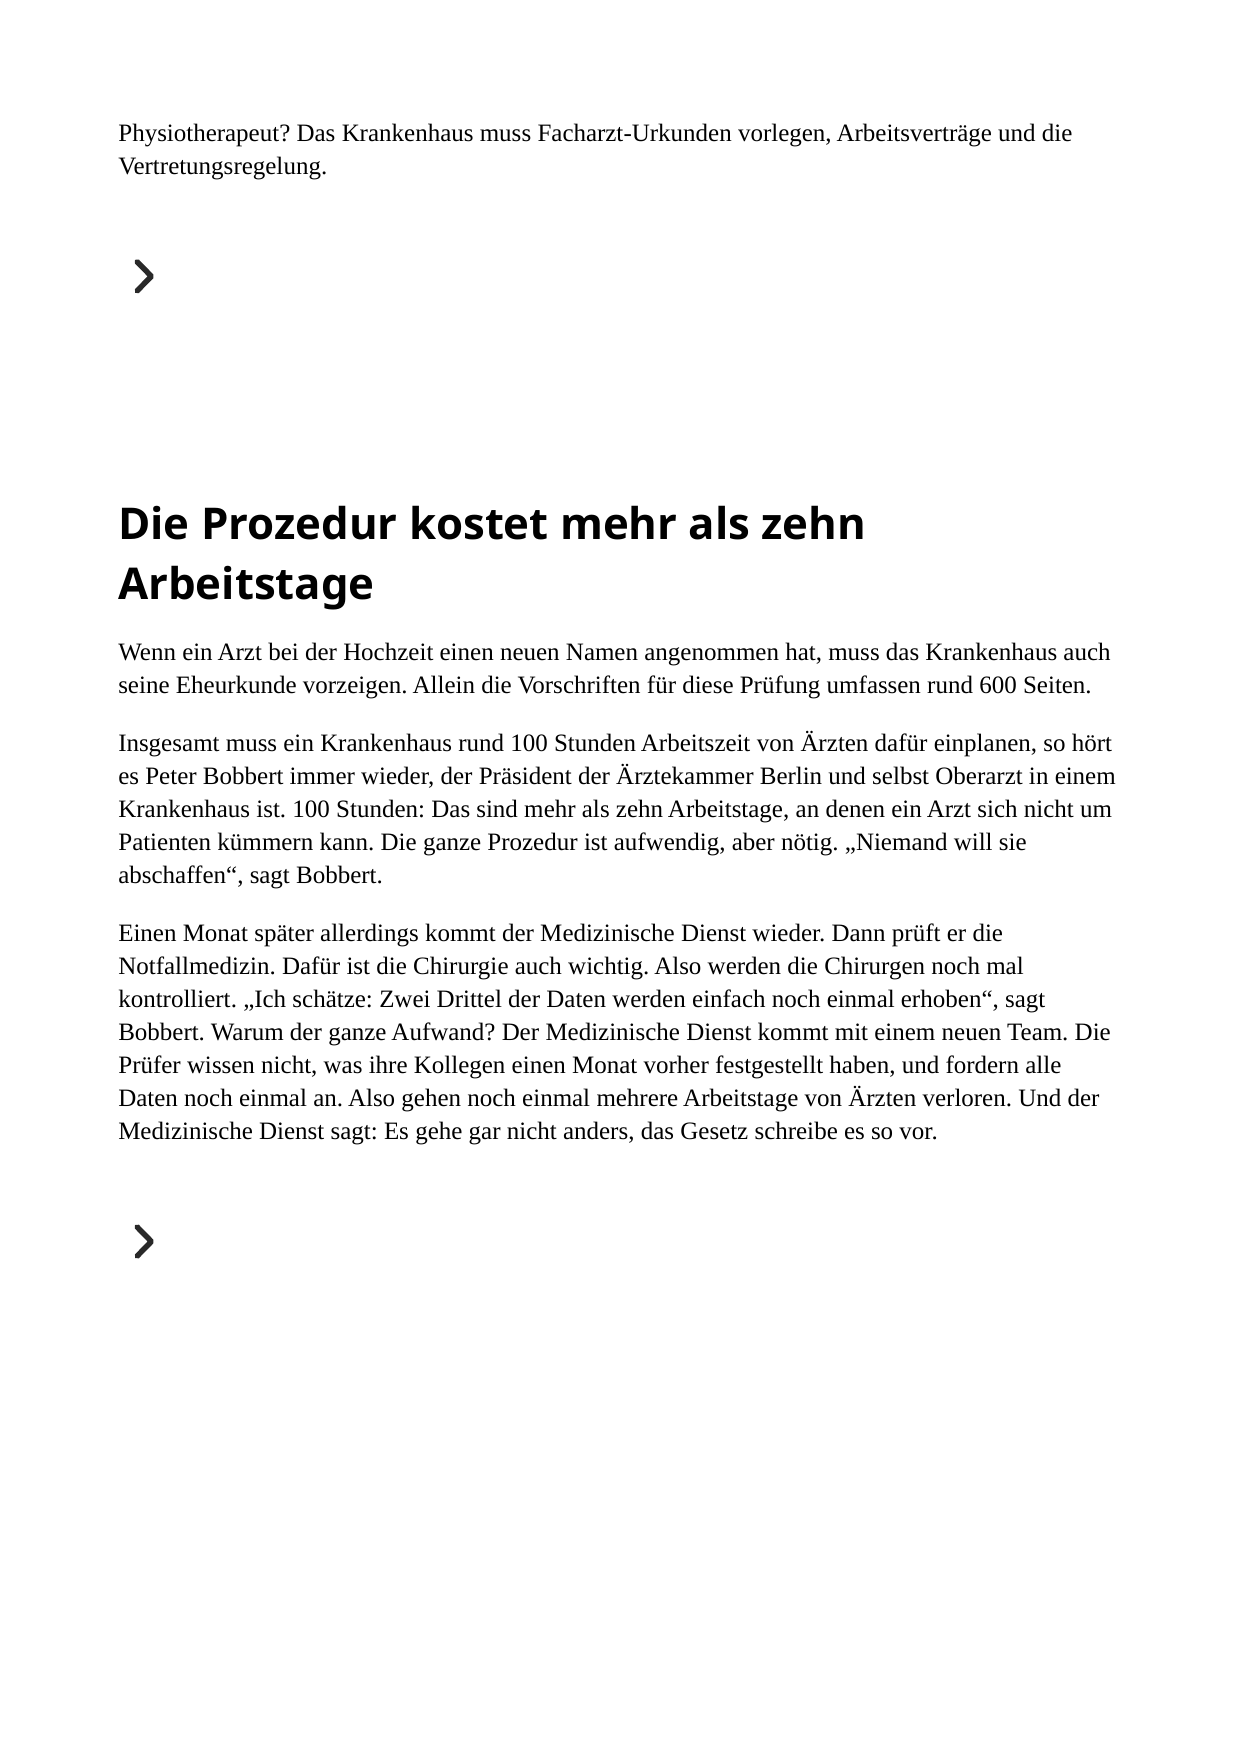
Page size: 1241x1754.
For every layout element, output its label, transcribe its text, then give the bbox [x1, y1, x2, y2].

text Einen Monat später allerdings kommt der Medizinische Dienst wieder. Dann prüft er die Notfallmedizin. Dafür ist die Chirurgie auch wichtig. Also werden die Chirurgen noch mal kontrolliert. „Ich schätze: Zwei Drittel der Daten werden einfach noch einmal erhoben“, sagt Bobbert. Warum der ganze Aufwand? Der Medizinische Dienst kommt mit einem neuen Team. Die Prüfer wissen nicht, was ihre Kollegen einen Monat vorher festgestellt haben, und fordern alle Daten noch einmal an. Also gehen noch einmal mehrere Arbeitstage von Ärzten verloren. Und der Medizinische Dienst sagt: Es gehe gar nicht anders, das Gesetz schreibe es so vor. [118, 918, 1122, 1145]
text Wenn ein Arzt bei der Hochzeit einen neuen Namen angenommen hat, muss das Krankenhaus auch seine Eheurkunde vorzeigen. Allein die Vorschriften für diese Prüfung umfassen rund 600 Seiten. [118, 637, 1122, 699]
subtitle Die Prozedur kostet mehr als zehn Arbeitstage [118, 493, 1122, 612]
text Insgesamt muss ein Krankenhaus rund 100 Stunden Arbeitszeit von Ärzten dafür einplanen, so hört es Peter Bobbert immer wieder, der Präsident der Ärztekammer Berlin und selbst Oberarzt in einem Krankenhaus ist. 100 Stunden: Das sind mehr als zehn Arbeitstage, an denen ein Arzt sich nicht um Patienten kümmern kann. Die ganze Prozedur ist aufwendig, aber nötig. „Niemand will sie abschaffen“, sagt Bobbert. [118, 728, 1122, 889]
text Physiotherapeut? Das Krankenhaus muss Facharzt-Urkunden vorlegen, Arbeitsverträge und die Vertretungs­regelung. [118, 118, 1122, 180]
